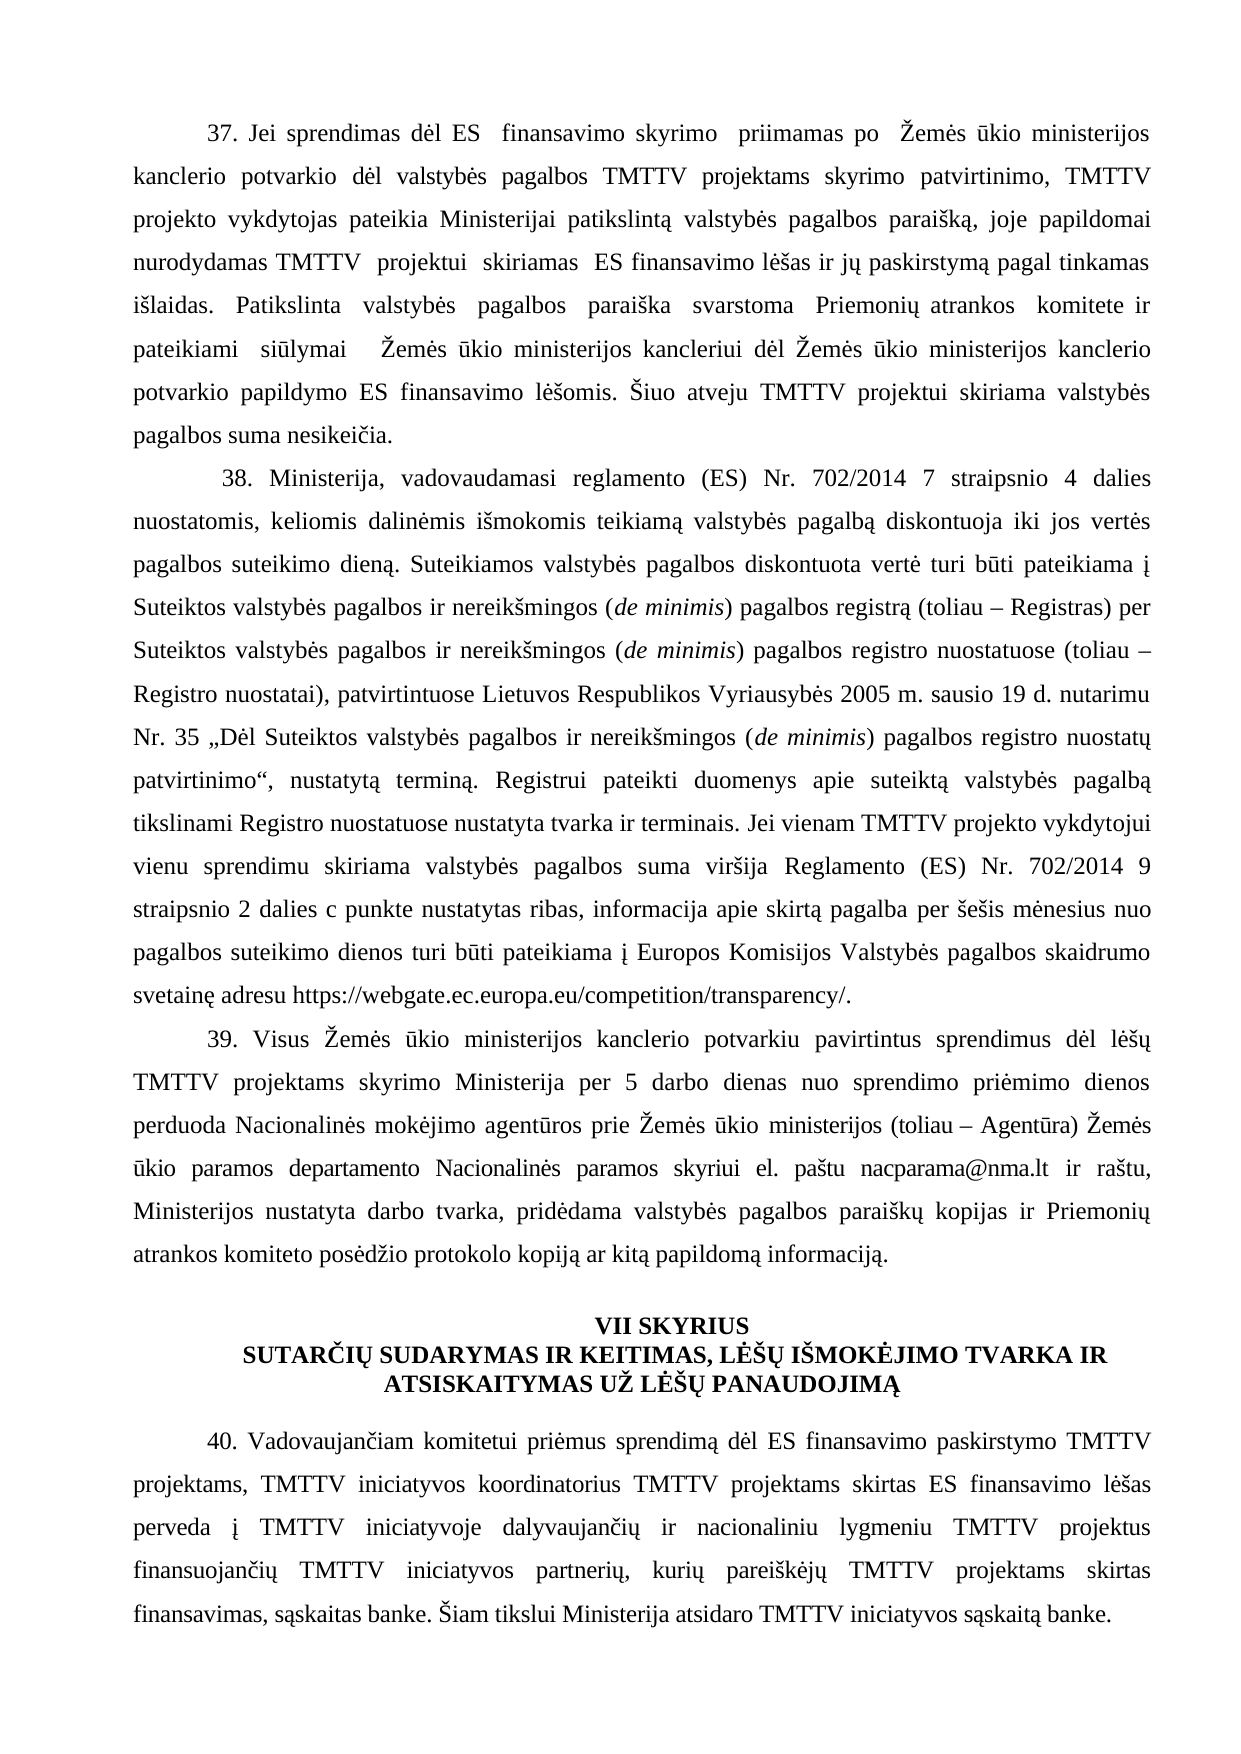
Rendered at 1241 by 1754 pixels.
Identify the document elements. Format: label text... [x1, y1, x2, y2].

text 37. Jei sprendimas dėl ES finansavimo skyrimo priimamas po Žemės ūkio ministerijos kanclerio potvarkio dėl valstybės pagalbos TMTTV projektams skyrimo patvirtinimo, TMTTV projekto vykdytojas pateikia Ministerijai patikslintą valstybės pagalbos paraišką, joje papildomai nurodydamas TMTTV projektui skiriamas ES finansavimo lėšas ir jų paskirstymą pagal tinkamas išlaidas. Patikslinta valstybės pagalbos paraiška svarstoma Priemonių atrankos komitete ir pateikiami siūlymai Žemės ūkio ministerijos kancleriui dėl Žemės ūkio ministerijos kanclerio potvarkio papildymo ES finansavimo lėšomis. Šiuo atveju TMTTV projektui skiriama valstybės pagalbos suma nesikeičia. [133, 118, 1152, 449]
text 38. Ministerija, vadovaudamasi reglamento (ES) Nr. 702/2014 7 straipsnio 4 dalies nuostatomis, keliomis dalinėmis išmokomis teikiamą valstybės pagalbą diskontuoja iki jos vertės pagalbos suteikimo dieną. Suteikiamos valstybės pagalbos diskontuota vertė turi būti pateikiama į Suteiktos valstybės pagalbos ir nereikšmingos (de minimis) pagalbos registrą (toliau – Registras) per Suteiktos valstybės pagalbos ir nereikšmingos (de minimis) pagalbos registro nuostatuose (toliau – Registro nuostatai), patvirtintuose Lietuvos Respublikos Vyriausybės 2005 m. sausio 19 d. nutarimu Nr. 35 „Dėl Suteiktos valstybės pagalbos ir nereikšmingos (de minimis) pagalbos registro nuostatų patvirtinimo“, nustatytą terminą. Registrui pateikti duomenys apie suteiktą valstybės pagalbą tikslinami Registro nuostatuose nustatyta tvarka ir terminais. Jei vienam TMTTV projekto vykdytojui vienu sprendimu skiriama valstybės pagalbos suma viršija Reglamento (ES) Nr. 702/2014 9 straipsnio 2 dalies c punkte nustatytas ribas, informacija apie skirtą pagalba per šešis mėnesius nuo pagalbos suteikimo dienos turi būti pateikiama į Europos Komisijos Valstybės pagalbos skaidrumo svetainę adresu https://webgate.ec.europa.eu/competition/transparency/. [133, 463, 1152, 1009]
text SUTARČIŲ SUDARYMAS IR KEITIMAS, LĖŠŲ IŠMOKĖJIMO TVARKA IR ATSISKAITYMAS UŽ LĖŠŲ PANAUDOJIMĄ [133, 1340, 1152, 1397]
text 39. Visus Žemės ūkio ministerijos kanclerio potvarkiu pavirtintus sprendimus dėl lėšų TMTTV projektams skyrimo Ministerija per 5 darbo dienas nuo sprendimo priėmimo dienos perduoda Nacionalinės mokėjimo agentūros prie Žemės ūkio ministerijos (toliau – Agentūra) Žemės ūkio paramos departamento Nacionalinės paramos skyriui el. paštu nacparama@nma.lt ir raštu, Ministerijos nustatyta darbo tvarka, pridėdama valstybės pagalbos paraiškų kopijas ir Priemonių atrankos komiteto posėdžio protokolo kopiją ar kitą papildomą informaciją. [133, 1024, 1152, 1268]
text VII SKYRIUS [133, 1311, 1152, 1340]
text 40. Vadovaujančiam komitetui priėmus sprendimą dėl ES finansavimo paskirstymo TMTTV projektams, TMTTV iniciatyvos koordinatorius TMTTV projektams skirtas ES finansavimo lėšas perveda į TMTTV iniciatyvoje dalyvaujančių ir nacionaliniu lygmeniu TMTTV projektus finansuojančių TMTTV iniciatyvos partnerių, kurių pareiškėjų TMTTV projektams skirtas finansavimas, sąskaitas banke. Šiam tikslui Ministerija atsidaro TMTTV iniciatyvos sąskaitą banke. [133, 1426, 1152, 1627]
